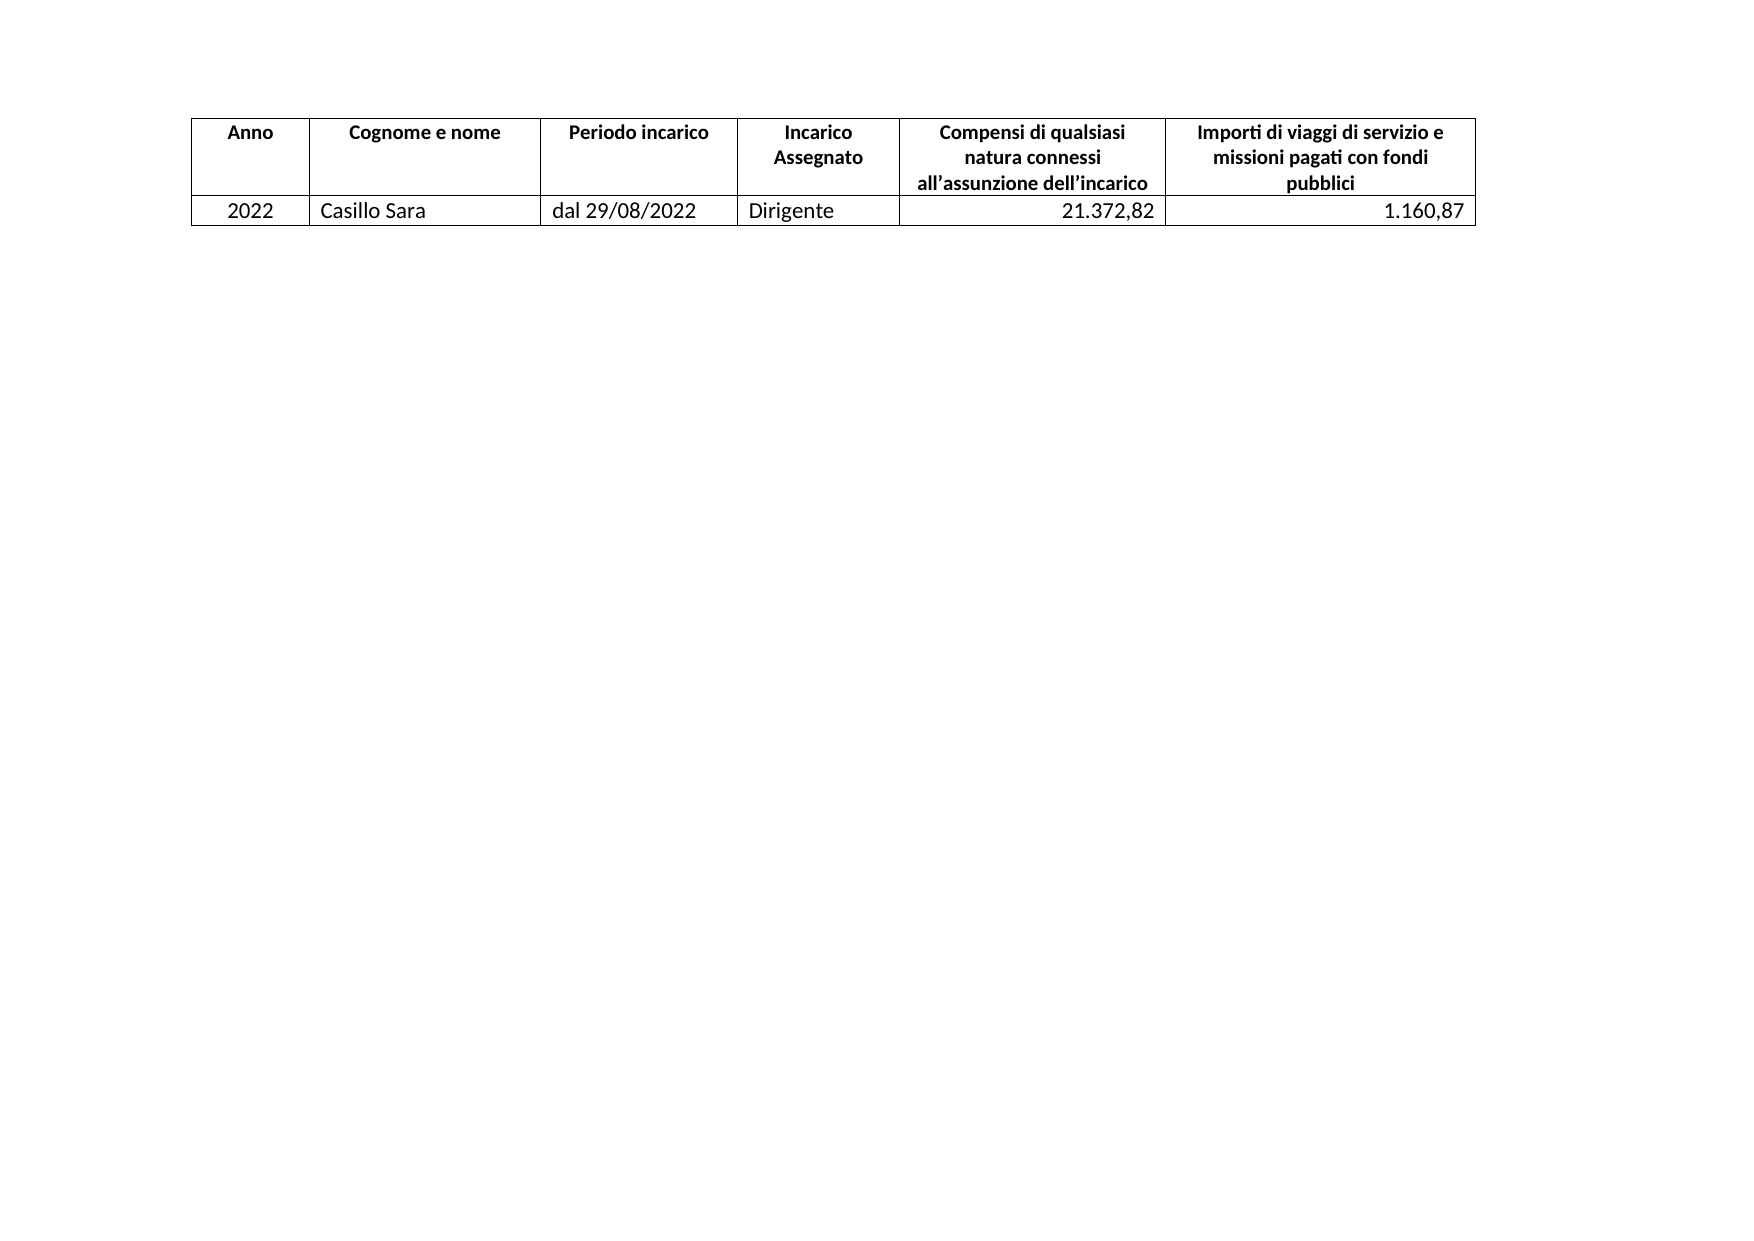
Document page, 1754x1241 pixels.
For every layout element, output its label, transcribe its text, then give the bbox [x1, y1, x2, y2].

table_cell 1.160,87 [1166, 196, 1475, 224]
table_header Compensi di qualsiasi natura connessi all’assunzione dell’incarico [900, 119, 1165, 195]
table_header Cognome e nome [310, 119, 540, 195]
table_cell 21.372,82 [900, 196, 1165, 224]
table_cell Casillo Sara [310, 196, 540, 224]
table_cell Dirigente [738, 196, 899, 224]
table_cell dal 29/08/2022 [541, 196, 737, 224]
table_header Periodo incarico [541, 119, 737, 195]
table_header Importi di viaggi di servizio e missioni pagati con fondi pubblici [1166, 119, 1475, 195]
table_header Anno [192, 119, 309, 195]
table_header Incarico Assegnato [738, 119, 899, 195]
table_cell 2022 [192, 196, 309, 224]
